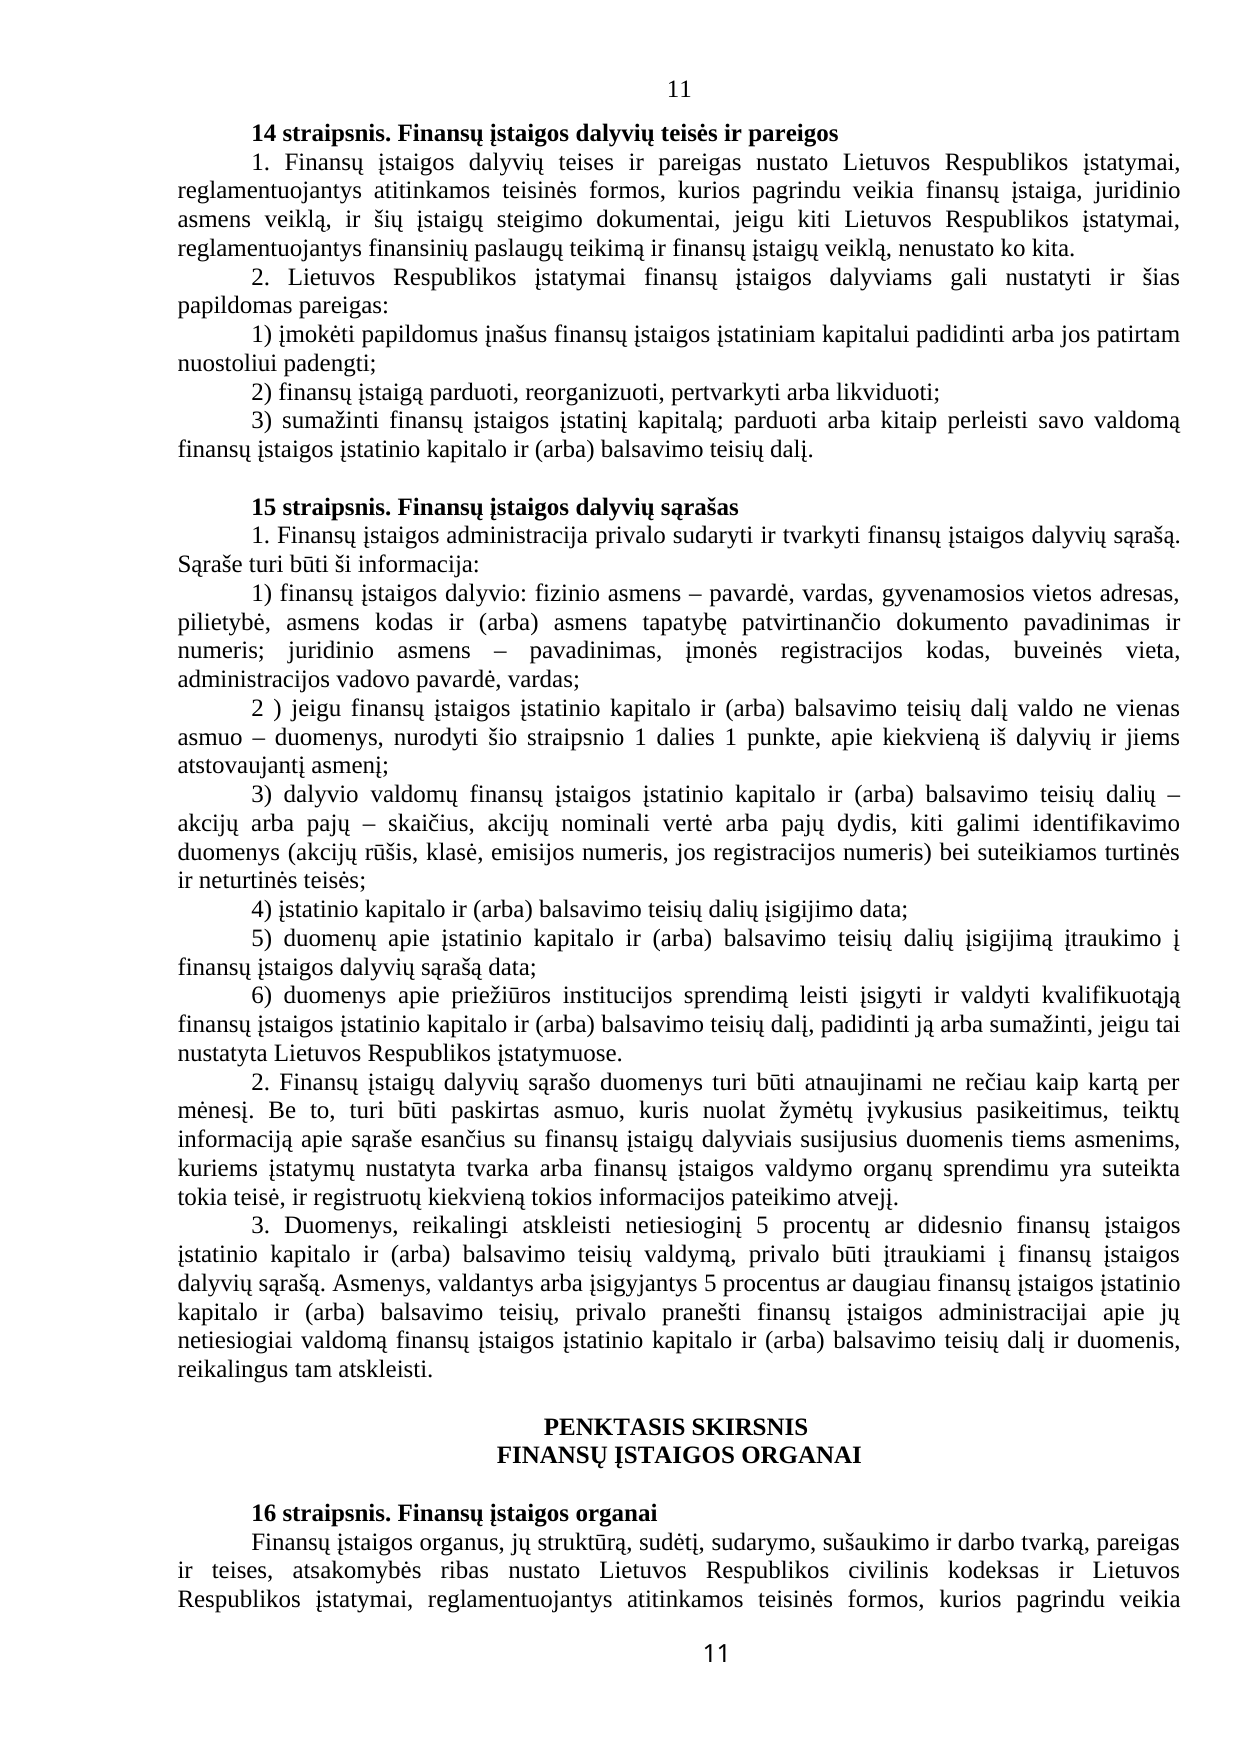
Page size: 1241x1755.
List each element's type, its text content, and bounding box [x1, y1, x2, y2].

text 1. Finansų įstaigos administracija privalo sudaryti ir tvarkyti finansų įstaigos dalyvių sąrašą. Sąraše turi būti ši informacija: [177, 521, 1181, 578]
text 3) dalyvio valdomų finansų įstaigos įstatinio kapitalo ir (arba) balsavimo teisių dalių – akcijų arba pajų – skaičius, akcijų nominali vertė arba pajų dydis, kiti galimi identifikavimo duomenys (akcijų rūšis, klasė, emisijos numeris, jos registracijos numeris) bei suteikiamos turtinės ir neturtinės teisės; [177, 779, 1181, 894]
text 3) sumažinti finansų įstaigos įstatinį kapitalą; parduoti arba kitaip perleisti savo valdomą finansų įstaigos įstatinio kapitalo ir (arba) balsavimo teisių dalį. [177, 406, 1181, 463]
text 2. Lietuvos Respublikos įstatymai finansų įstaigos dalyviams gali nustatyti ir šias papildomas pareigas: [177, 262, 1181, 319]
text 15 straipsnis. Finansų įstaigos dalyvių sąrašas [177, 492, 1181, 521]
text PENKTASIS SKIRSNIS [177, 1412, 1181, 1441]
text Finansų įstaigos organus, jų struktūrą, sudėtį, sudarymo, sušaukimo ir darbo tvarką, pareigas ir teises, atsakomybės ribas nustato Lietuvos Respublikos civilinis kodeksas ir Lietuvos Respublikos įstatymai, reglamentuojantys atitinkamos teisinės formos, kurios pagrindu veikia [177, 1527, 1181, 1613]
text 16 straipsnis. Finansų įstaigos organai [177, 1498, 1181, 1527]
text 6) duomenys apie priežiūros institucijos sprendimą leisti įsigyti ir valdyti kvalifikuotąją finansų įstaigos įstatinio kapitalo ir (arba) balsavimo teisių dalį, padidinti ją arba sumažinti, jeigu tai nustatyta Lietuvos Respublikos įstatymuose. [177, 981, 1181, 1067]
text 2. Finansų įstaigų dalyvių sąrašo duomenys turi būti atnaujinami ne rečiau kaip kartą per mėnesį. Be to, turi būti paskirtas asmuo, kuris nuolat žymėtų įvykusius pasikeitimus, teiktų informaciją apie sąraše esančius su finansų įstaigų dalyviais susijusius duomenis tiems asmenims, kuriems įstatymų nustatyta tvarka arba finansų įstaigos valdymo organų sprendimu yra suteikta tokia teisė, ir registruotų kiekvieną tokios informacijos pateikimo atvejį. [177, 1067, 1181, 1211]
text 2 ) jeigu finansų įstaigos įstatinio kapitalo ir (arba) balsavimo teisių dalį valdo ne vienas asmuo – duomenys, nurodyti šio straipsnio 1 dalies 1 punkte, apie kiekvieną iš dalyvių ir jiems atstovaujantį asmenį; [177, 693, 1181, 779]
text 14 straipsnis. Finansų įstaigos dalyvių teisės ir pareigos [177, 118, 1181, 147]
text 1. Finansų įstaigos dalyvių teises ir pareigas nustato Lietuvos Respublikos įstatymai, reglamentuojantys atitinkamos teisinės formos, kurios pagrindu veikia finansų įstaiga, juridinio asmens veiklą, ir šių įstaigų steigimo dokumentai, jeigu kiti Lietuvos Respublikos įstatymai, reglamentuojantys finansinių paslaugų teikimą ir finansų įstaigų veiklą, nenustato ko kita. [177, 147, 1181, 262]
text 1) įmokėti papildomus įnašus finansų įstaigos įstatiniam kapitalui padidinti arba jos patirtam nuostoliui padengti; [177, 319, 1181, 377]
text 1) finansų įstaigos dalyvio: fizinio asmens – pavardė, vardas, gyvenamosios vietos adresas, pilietybė, asmens kodas ir (arba) asmens tapatybę patvirtinančio dokumento pavadinimas ir numeris; juridinio asmens – pavadinimas, įmonės registracijos kodas, buveinės vieta, administracijos vadovo pavardė, vardas; [177, 578, 1181, 693]
text 3. Duomenys, reikalingi atskleisti netiesioginį 5 procentų ar didesnio finansų įstaigos įstatinio kapitalo ir (arba) balsavimo teisių valdymą, privalo būti įtraukiami į finansų įstaigos dalyvių sąrašą. Asmenys, valdantys arba įsigyjantys 5 procentus ar daugiau finansų įstaigos įstatinio kapitalo ir (arba) balsavimo teisių, privalo pranešti finansų įstaigos administracijai apie jų netiesiogiai valdomą finansų įstaigos įstatinio kapitalo ir (arba) balsavimo teisių dalį ir duomenis, reikalingus tam atskleisti. [177, 1211, 1181, 1383]
text 5) duomenų apie įstatinio kapitalo ir (arba) balsavimo teisių dalių įsigijimą įtraukimo į finansų įstaigos dalyvių sąrašą data; [177, 923, 1181, 981]
text 2) finansų įstaigą parduoti, reorganizuoti, pertvarkyti arba likviduoti; [177, 377, 1181, 406]
text 4) įstatinio kapitalo ir (arba) balsavimo teisių dalių įsigijimo data; [177, 894, 1181, 923]
text FINANSŲ ĮSTAIGOS ORGANAI [177, 1441, 1181, 1469]
